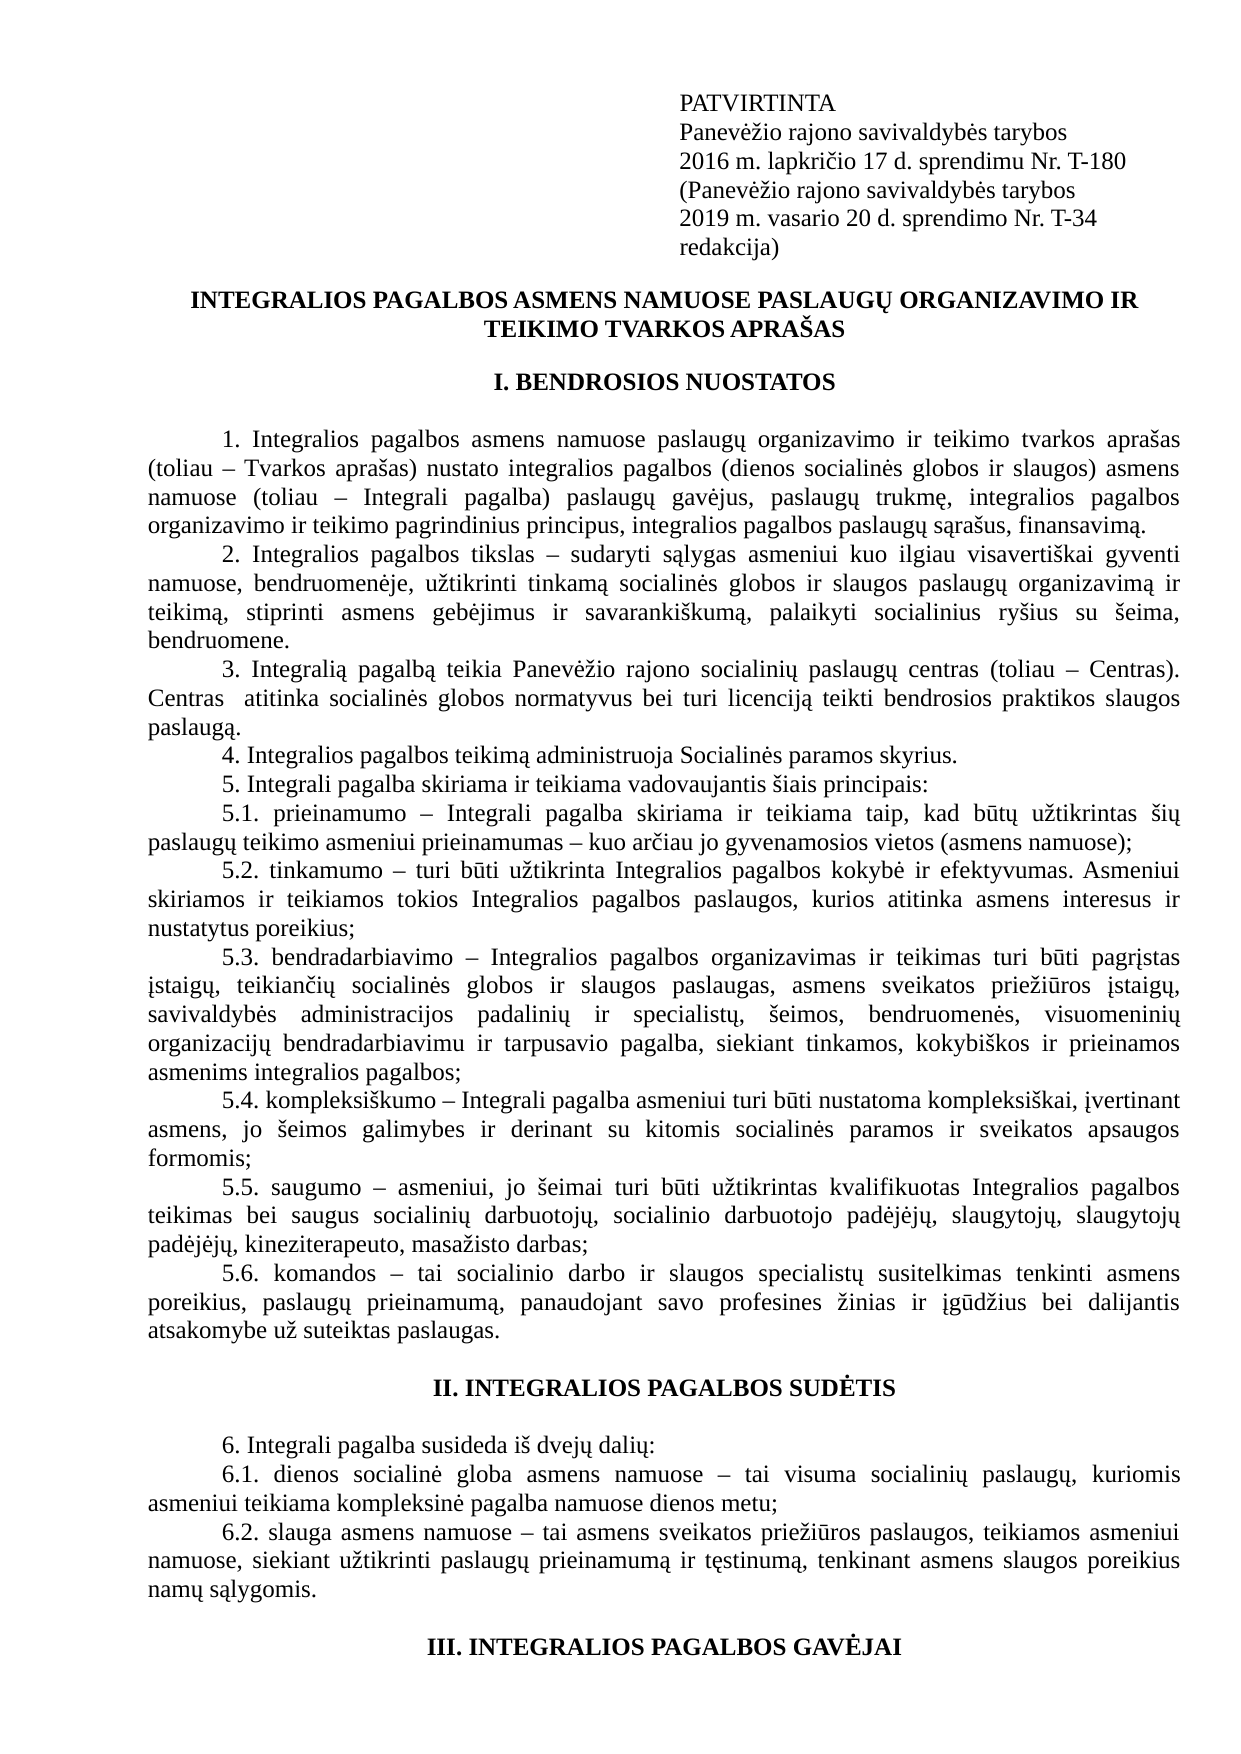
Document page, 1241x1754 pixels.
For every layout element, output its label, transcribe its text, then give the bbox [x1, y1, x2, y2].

text 5.2. tinkamumo – turi būti užtikrinta Integralios pagalbos kokybė ir efektyvumas. Asmeniui skiriamos ir teikiamos tokios Integralios pagalbos paslaugos, kurios atitinka asmens interesus ir nustatytus poreikius; [148, 855, 1181, 942]
text PATVIRTINTA [591, 88, 1181, 117]
text INTEGRALIOS PAGALBOS ASMENS NAMUOSE PASLAUGŲ ORGANIZAVIMO IR TEIKIMO TVARKOS APRAŠAS [148, 285, 1181, 343]
text 5.5. saugumo – asmeniui, jo šeimai turi būti užtikrintas kvalifikuotas Integralios pagalbos teikimas bei saugus socialinių darbuotojų, socialinio darbuotojo padėjėjų, slaugytojų, slaugytojų padėjėjų, kineziterapeuto, masažisto darbas; [148, 1172, 1181, 1258]
text 5.3. bendradarbiavimo – Integralios pagalbos organizavimas ir teikimas turi būti pagrįstas įstaigų, teikiančių socialinės globos ir slaugos paslaugas, asmens sveikatos priežiūros įstaigų, savivaldybės administracijos padalinių ir specialistų, šeimos, bendruomenės, visuomeninių organizacijų bendradarbiavimu ir tarpusavio pagalba, siekiant tinkamos, kokybiškos ir prieinamos asmenims integralios pagalbos; [148, 942, 1181, 1085]
text 2019 m. vasario 20 d. sprendimo Nr. T-34 [148, 203, 1181, 232]
text 5.6. komandos – tai socialinio darbo ir slaugos specialistų susitelkimas tenkinti asmens poreikius, paslaugų prieinamumą, panaudojant savo profesines žinias ir įgūdžius bei dalijantis atsakomybe už suteiktas paslaugas. [148, 1258, 1181, 1344]
text Panevėžio rajono savivaldybės tarybos [148, 117, 1181, 146]
text 6.1. dienos socialinė globa asmens namuose – tai visuma socialinių paslaugų, kuriomis asmeniui teikiama kompleksinė pagalba namuose dienos metu; [148, 1459, 1181, 1517]
text 6. Integrali pagalba susideda iš dvejų dalių: [148, 1430, 1181, 1459]
text 2. Integralios pagalbos tikslas – sudaryti sąlygas asmeniui kuo ilgiau visavertiškai gyventi namuose, bendruomenėje, užtikrinti tinkamą socialinės globos ir slaugos paslaugų organizavimą ir teikimą, stiprinti asmens gebėjimus ir savarankiškumą, palaikyti socialinius ryšius su šeima, bendruomene. [148, 539, 1181, 654]
text I. BENDROSIOS NUOSTATOS [148, 367, 1181, 395]
text (Panevėžio rajono savivaldybės tarybos [148, 175, 1181, 203]
text 5.1. prieinamumo – Integrali pagalba skiriama ir teikiama taip, kad būtų užtikrintas šių paslaugų teikimo asmeniui prieinamumas – kuo arčiau jo gyvenamosios vietos (asmens namuose); [148, 798, 1181, 855]
text III. INTEGRALIOS PAGALBOS GAVĖJAI [148, 1632, 1181, 1660]
text 6.2. slauga asmens namuose – tai asmens sveikatos priežiūros paslaugos, teikiamos asmeniui namuose, siekiant užtikrinti paslaugų prieinamumą ir tęstinumą, tenkinant asmens slaugos poreikius namų sąlygomis. [148, 1517, 1181, 1603]
text II. INTEGRALIOS PAGALBOS SUDĖTIS [148, 1373, 1181, 1402]
text 5. Integrali pagalba skiriama ir teikiama vadovaujantis šiais principais: [148, 769, 1181, 798]
text 2016 m. lapkričio 17 d. sprendimu Nr. T-180 [148, 146, 1181, 175]
text redakcija) [591, 232, 1181, 261]
text 5.4. kompleksiškumo – Integrali pagalba asmeniui turi būti nustatoma kompleksiškai, įvertinant asmens, jo šeimos galimybes ir derinant su kitomis socialinės paramos ir sveikatos apsaugos formomis; [148, 1085, 1181, 1172]
text 1. Integralios pagalbos asmens namuose paslaugų organizavimo ir teikimo tvarkos aprašas (toliau – Tvarkos aprašas) nustato integralios pagalbos (dienos socialinės globos ir slaugos) asmens namuose (toliau – Integrali pagalba) paslaugų gavėjus, paslaugų trukmę, integralios pagalbos organizavimo ir teikimo pagrindinius principus, integralios pagalbos paslaugų sąrašus, finansavimą. [148, 424, 1181, 539]
text 4. Integralios pagalbos teikimą administruoja Socialinės paramos skyrius. [148, 740, 1181, 769]
text 3. Integralią pagalbą teikia Panevėžio rajono socialinių paslaugų centras (toliau – Centras). Centras atitinka socialinės globos normatyvus bei turi licenciją teikti bendrosios praktikos slaugos paslaugą. [148, 654, 1181, 740]
